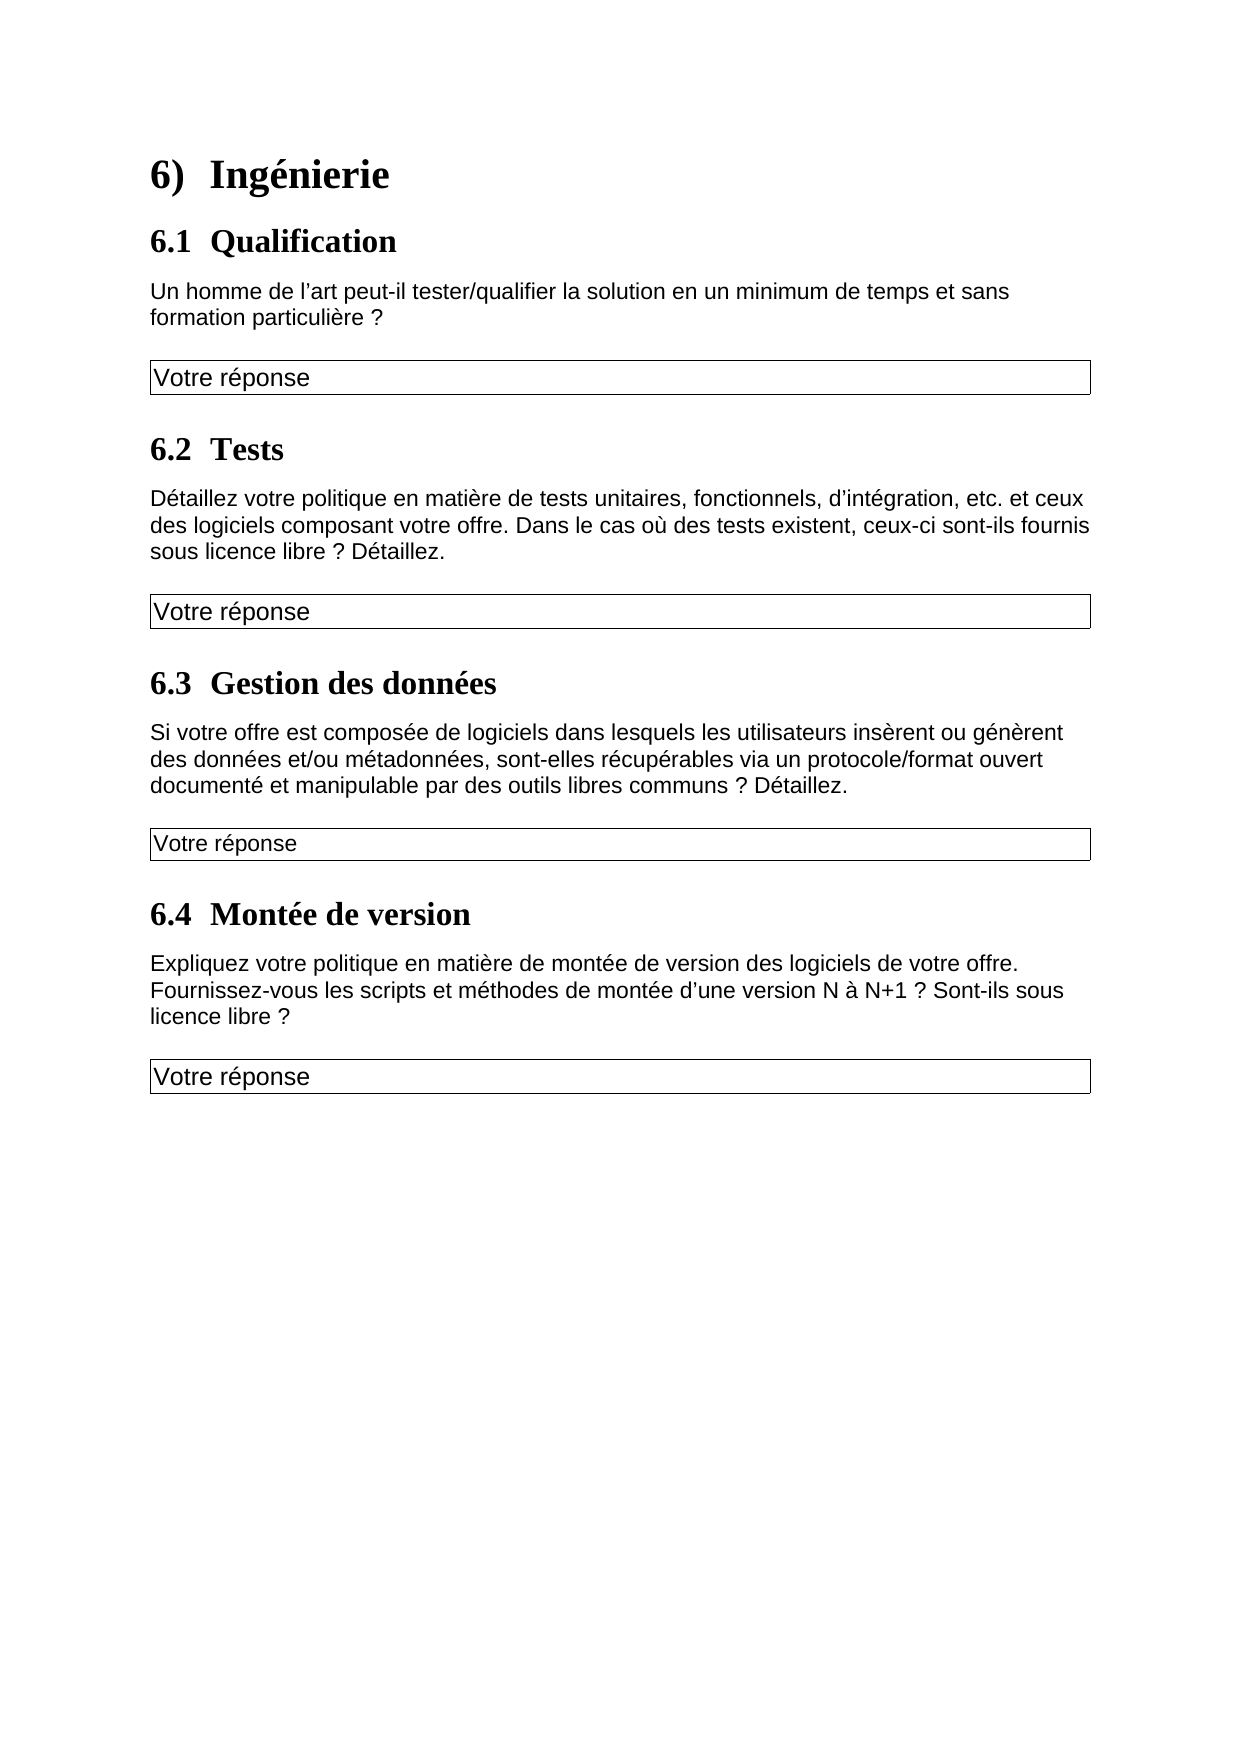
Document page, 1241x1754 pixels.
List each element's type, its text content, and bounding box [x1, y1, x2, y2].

subtitle Montée de version [150, 894, 1090, 932]
text Votre réponse [151, 1060, 1090, 1093]
subtitle Qualification [150, 222, 1090, 260]
text Si votre offre est composée de logiciels dans lesquels les utilisateurs insèrent ou génèrent des données et/ou métadonnées, sont-elles récupérables via un protocole/format ouvert documenté et manipulable par des outils libres communs ? Détaillez. [150, 719, 1090, 798]
text Expliquez votre politique en matière de montée de version des logiciels de votre offre. Fournissez-vous les scripts et méthodes de montée d’une version N à N+1 ? Sont-ils sous licence libre ? [150, 950, 1090, 1029]
text Votre réponse [151, 595, 1090, 628]
subtitle Tests [150, 429, 1090, 467]
text Votre réponse [151, 829, 1090, 860]
subtitle Gestion des données [150, 663, 1090, 701]
text Un homme de l’art peut-il tester/qualifier la solution en un minimum de temps et sans formation particulière ? [150, 278, 1090, 330]
text Détaillez votre politique en matière de tests unitaires, fonctionnels, d’intégration, etc. et ceux des logiciels composant votre offre. Dans le cas où des tests existent, ceux-ci sont-ils fournis sous licence libre ? Détaillez. [150, 485, 1090, 564]
text Votre réponse [151, 361, 1090, 394]
subtitle Ingénierie [150, 150, 1090, 198]
